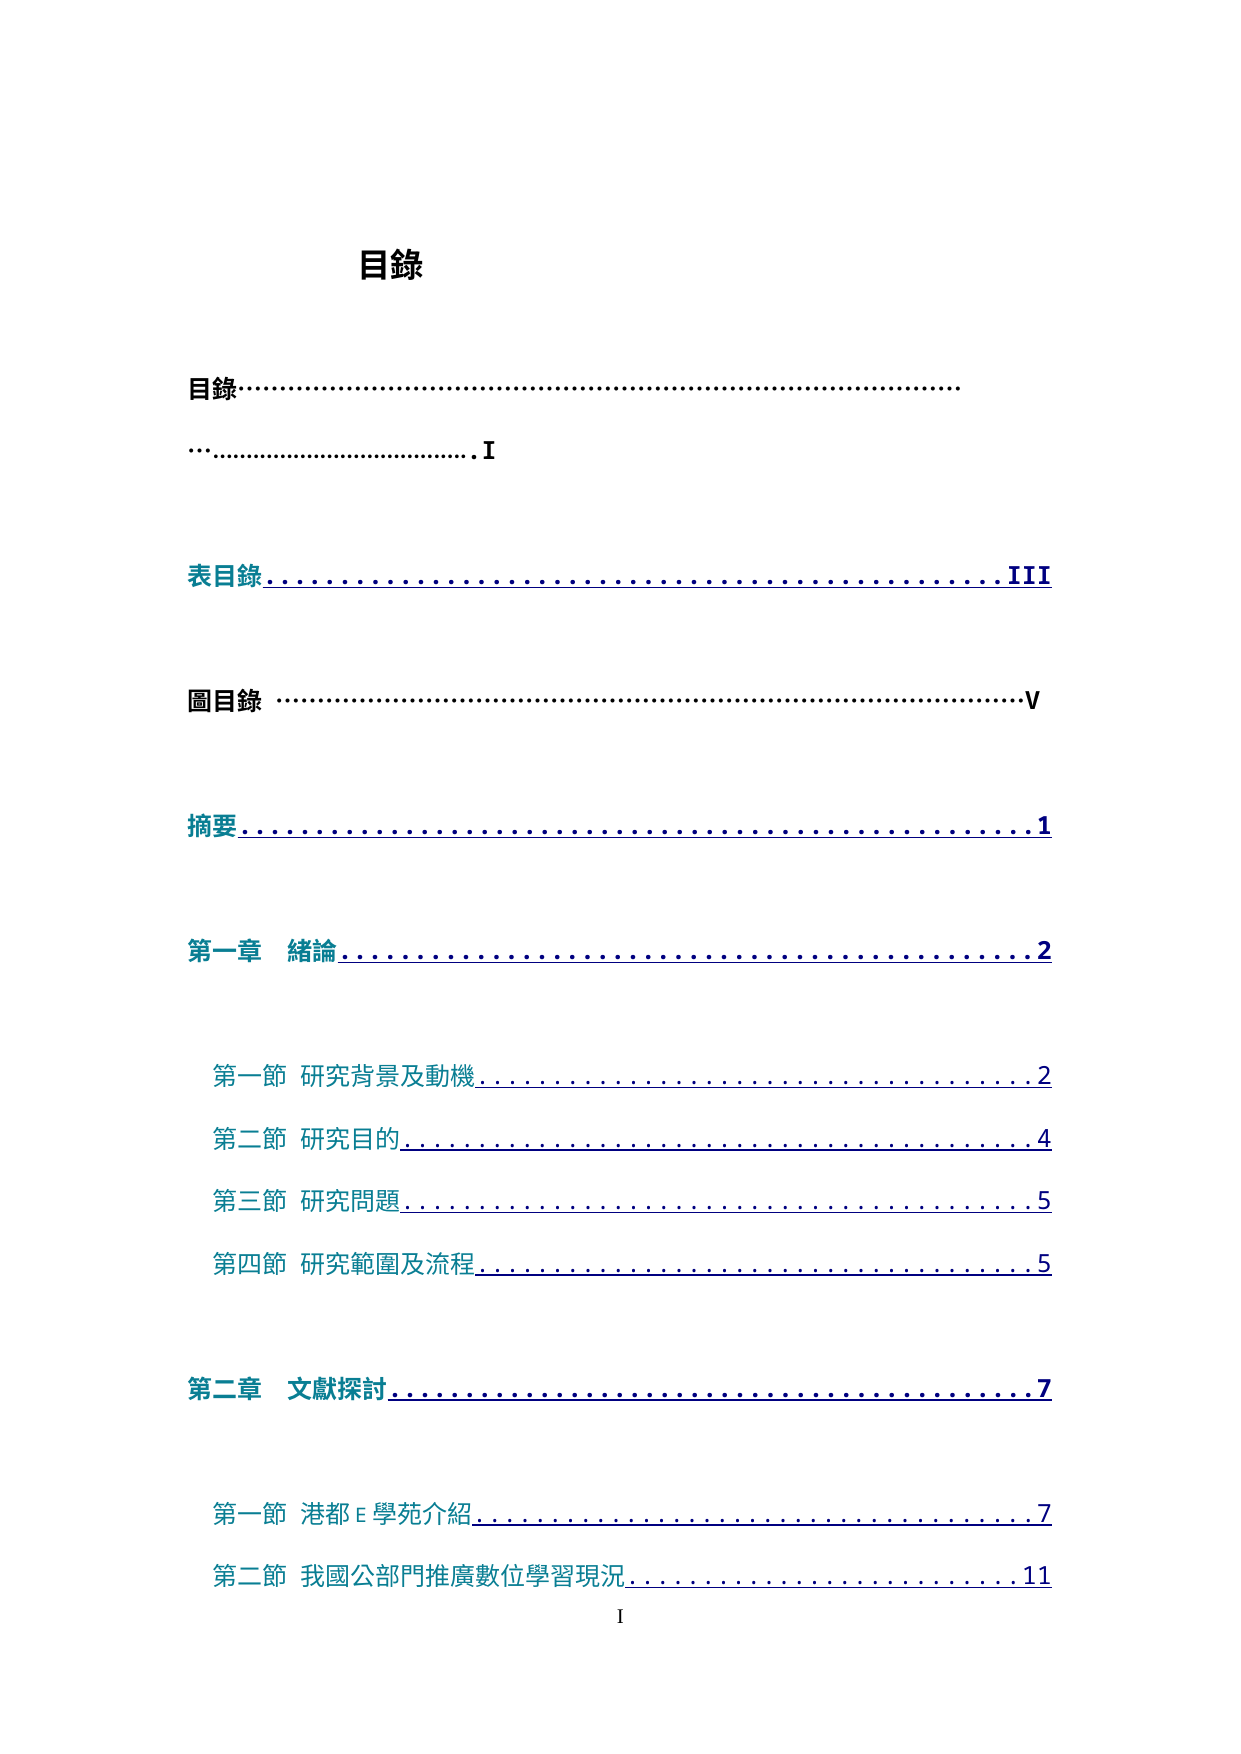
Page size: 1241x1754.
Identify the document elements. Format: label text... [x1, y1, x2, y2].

text 第二章 文獻探討 7 [187, 1346, 1053, 1408]
text 目錄……………………………………………………………………………….......................................i [187, 346, 1053, 471]
text 第二節 我國公部門推廣數位學習現況 11 [212, 1533, 1053, 1596]
text 第三節 研究問題 5 [212, 1158, 1053, 1221]
text 第一節 港都e學苑介紹 7 [212, 1471, 1053, 1533]
text 圖目錄 ………………………………………………………………………………V [187, 658, 1053, 721]
text 第四節 研究範圍及流程 5 [212, 1221, 1053, 1283]
text 目錄 [187, 221, 1053, 283]
text 摘要 1 [187, 783, 1053, 846]
text 第二節 研究目的 4 [212, 1096, 1053, 1158]
text 表目錄 III [187, 533, 1053, 596]
text 第一節 研究背景及動機 2 [212, 1033, 1053, 1096]
text 第一章 緒論 2 [187, 908, 1053, 971]
